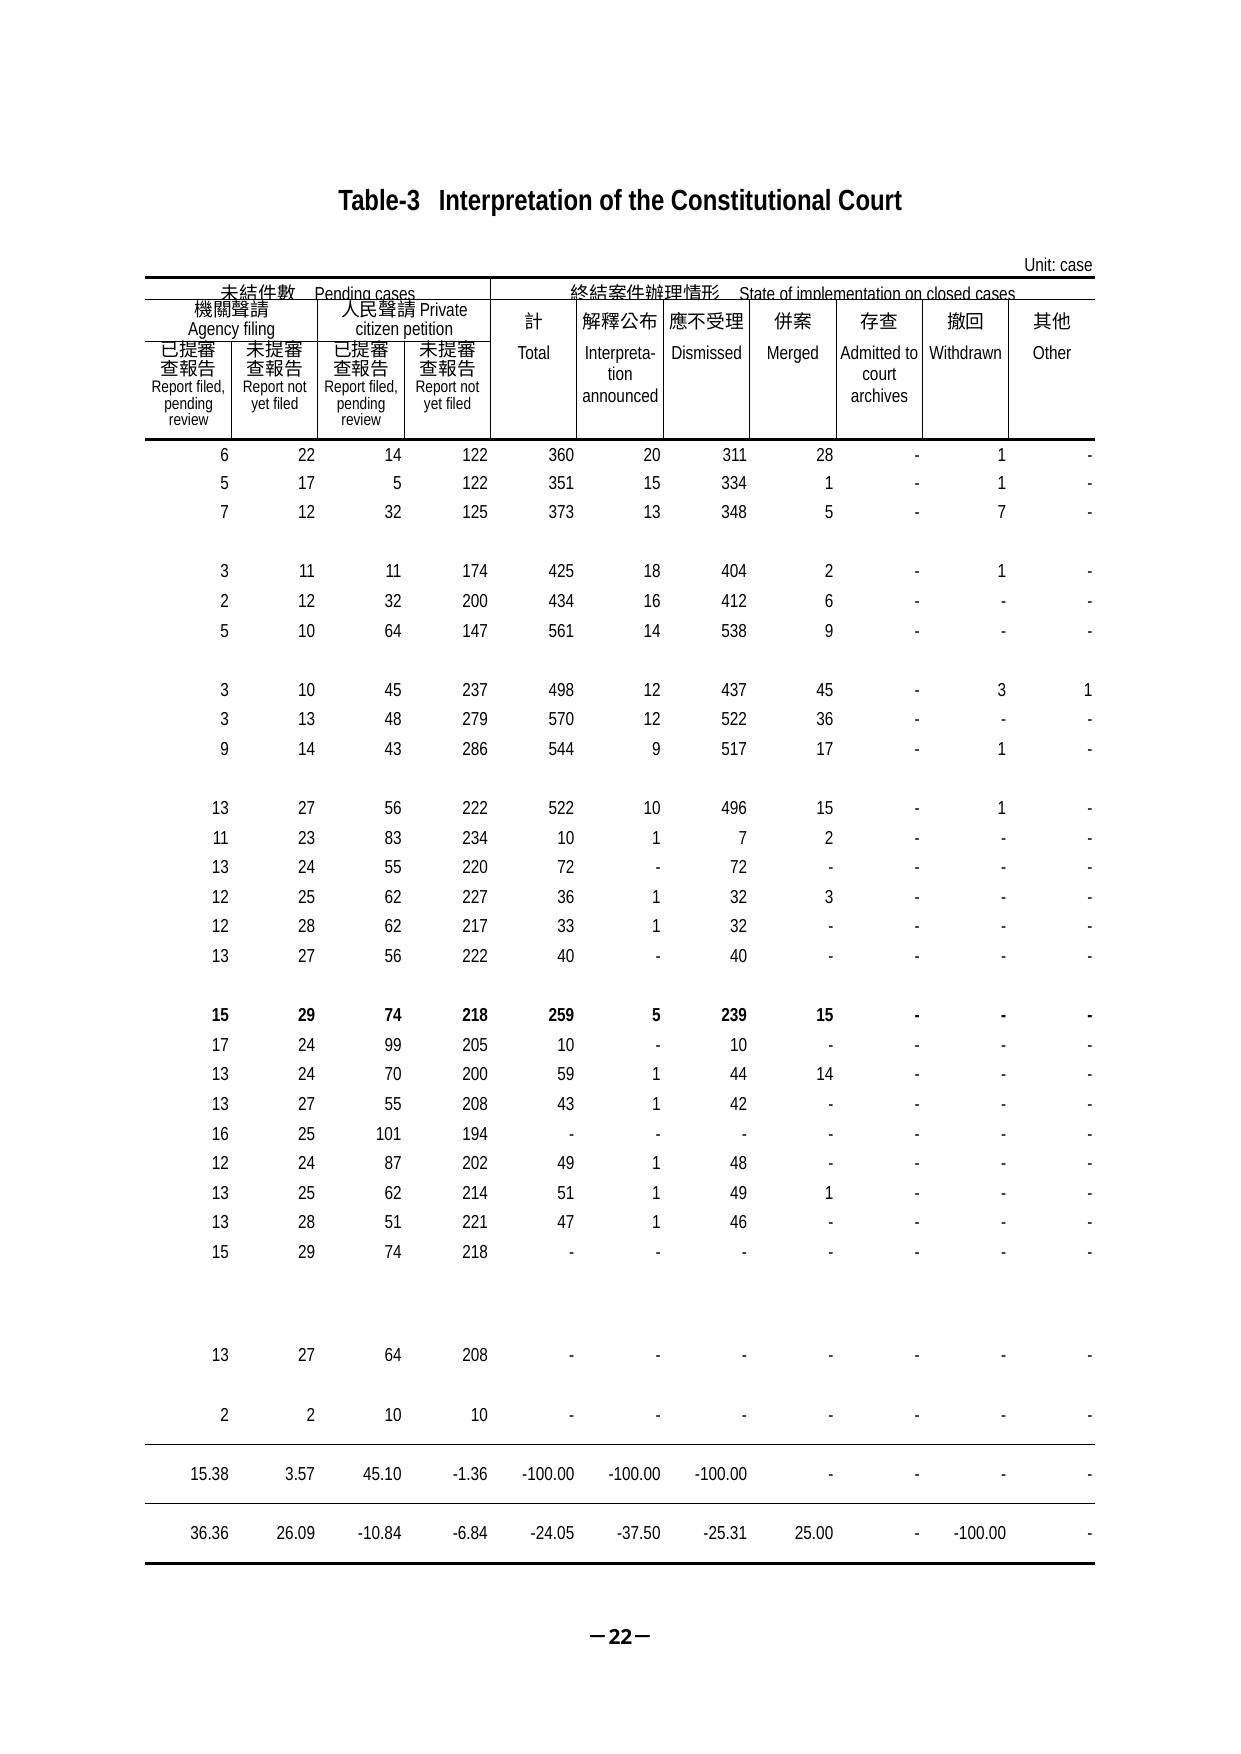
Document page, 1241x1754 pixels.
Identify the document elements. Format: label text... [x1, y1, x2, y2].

table_cell 27 [231, 1326, 318, 1385]
table_cell 10 [491, 1030, 577, 1059]
table_cell [836, 1266, 922, 1296]
table_cell 10 [404, 1385, 491, 1444]
table_cell 15 [145, 1237, 231, 1266]
table_cell 62 [318, 1178, 404, 1207]
table_cell -1.36 [404, 1445, 491, 1503]
table_cell - [836, 1000, 922, 1030]
table_cell - [836, 1059, 922, 1089]
table_cell - [922, 1148, 1009, 1178]
table_cell [1009, 764, 1095, 793]
table_cell 437 [663, 675, 749, 704]
table_cell [231, 527, 318, 556]
table_cell 24 [231, 1148, 318, 1178]
table_cell 13 [145, 1178, 231, 1207]
table_cell [491, 527, 577, 556]
table_cell 55 [318, 1089, 404, 1118]
table_cell - [1009, 1059, 1095, 1089]
table_cell [318, 764, 404, 793]
table_cell - [1009, 1504, 1095, 1562]
text Table-3 Interpretation of the Constitutional Court [148, 183, 1092, 217]
table_cell 200 [404, 586, 491, 616]
table_cell 26.09 [231, 1504, 318, 1562]
table_cell - [836, 1326, 922, 1385]
table_cell - [922, 586, 1009, 616]
table_cell 32 [318, 586, 404, 616]
table_cell 10 [318, 1385, 404, 1444]
table_cell [663, 527, 749, 556]
table_cell [577, 971, 663, 1000]
table_cell - [1009, 1445, 1095, 1503]
table_cell 2 [750, 823, 836, 852]
table_cell - [750, 1385, 836, 1444]
table_cell 1 [1009, 675, 1095, 704]
table_cell - [1009, 441, 1095, 468]
table_cell 147 [404, 616, 491, 645]
table_cell - [922, 616, 1009, 645]
table_cell 3 [145, 556, 231, 586]
table_cell [836, 645, 922, 675]
table_cell 200 [404, 1059, 491, 1089]
table_cell 存查 [837, 300, 922, 341]
table_cell 機關聲請 Agency filing [145, 300, 317, 341]
table_cell [663, 764, 749, 793]
table_cell 1 [577, 1059, 663, 1089]
table_cell 32 [663, 882, 749, 911]
table_cell - [663, 1119, 749, 1148]
table_cell 351 [491, 468, 577, 497]
table_cell 72 [491, 852, 577, 882]
table_cell [231, 645, 318, 675]
table_cell 279 [404, 704, 491, 734]
table_cell - [577, 852, 663, 882]
table_cell - [922, 704, 1009, 734]
table_cell [922, 971, 1009, 1000]
table_cell 13 [145, 793, 231, 823]
table_cell - [836, 704, 922, 734]
table_cell 11 [145, 823, 231, 852]
table_cell -100.00 [491, 1445, 577, 1503]
table_cell - [836, 1148, 922, 1178]
table_cell 16 [145, 1119, 231, 1148]
table_cell 13 [145, 1326, 231, 1385]
table_cell 404 [663, 556, 749, 586]
table_cell - [836, 556, 922, 586]
table_cell 計 [491, 300, 576, 341]
table_cell 1 [922, 441, 1009, 468]
table_cell 101 [318, 1119, 404, 1148]
table_cell [491, 1296, 577, 1326]
table_cell 14 [231, 734, 318, 763]
table_cell 1 [577, 823, 663, 852]
table_cell 28 [231, 1207, 318, 1237]
table_cell 570 [491, 704, 577, 734]
table_cell Total [491, 341, 576, 438]
table_cell 205 [404, 1030, 491, 1059]
table_cell - [1009, 497, 1095, 527]
table_cell 12 [577, 675, 663, 704]
table_cell [491, 971, 577, 1000]
table_cell 2 [145, 1385, 231, 1444]
table_cell 220 [404, 852, 491, 882]
table_cell 64 [318, 616, 404, 645]
table_cell 已提審 查報告 [318, 342, 404, 379]
table_cell 36 [750, 704, 836, 734]
table_cell 49 [491, 1148, 577, 1178]
table_cell 40 [491, 941, 577, 971]
table_cell 人民聲請Private citizen petition [318, 300, 490, 341]
table_cell 517 [663, 734, 749, 763]
table_cell 15.38 [145, 1445, 231, 1503]
table_cell - [663, 1326, 749, 1385]
table_cell [577, 1296, 663, 1326]
table_cell [404, 645, 491, 675]
table_cell 32 [663, 911, 749, 941]
table_cell - [1009, 852, 1095, 882]
table_cell 28 [231, 911, 318, 941]
table_cell - [922, 882, 1009, 911]
table_cell 538 [663, 616, 749, 645]
table_cell - [491, 1237, 577, 1266]
table_cell 48 [318, 704, 404, 734]
table_cell - [836, 441, 922, 468]
table_cell [836, 527, 922, 556]
table_cell [922, 527, 1009, 556]
table_cell 22 [231, 441, 318, 468]
table_cell [231, 1296, 318, 1326]
table_cell 20 [577, 441, 663, 468]
table_cell - [1009, 1148, 1095, 1178]
table_cell [836, 764, 922, 793]
table_cell - [1009, 1089, 1095, 1118]
table_cell [577, 645, 663, 675]
table_cell - [922, 1445, 1009, 1503]
table_cell 14 [750, 1059, 836, 1089]
table_cell 11 [318, 556, 404, 586]
table_cell 27 [231, 941, 318, 971]
table_cell 14 [577, 616, 663, 645]
table_cell - [750, 1207, 836, 1237]
table_cell 237 [404, 675, 491, 704]
table_cell - [836, 941, 922, 971]
table_cell 27 [231, 1089, 318, 1118]
table_cell 9 [750, 616, 836, 645]
table_cell [1009, 527, 1095, 556]
table_cell [1009, 1266, 1095, 1296]
table_cell 74 [318, 1237, 404, 1266]
table_cell 348 [663, 497, 749, 527]
table_cell - [1009, 793, 1095, 823]
table_cell [491, 1266, 577, 1296]
table_cell [318, 527, 404, 556]
table_cell - [1009, 882, 1095, 911]
table_cell 10 [577, 793, 663, 823]
table_cell 36 [491, 882, 577, 911]
table_cell - [1009, 468, 1095, 497]
table_cell Admitted to court archives [837, 341, 922, 438]
table_header 未結件數 Pending cases [145, 279, 490, 299]
table_cell 10 [231, 675, 318, 704]
table_cell Dismissed [664, 341, 749, 438]
table_cell -100.00 [922, 1504, 1009, 1562]
table_cell 13 [145, 1059, 231, 1089]
table_cell 32 [318, 497, 404, 527]
table_cell 未提審 查報告 [405, 342, 490, 379]
table_cell 13 [145, 941, 231, 971]
table_cell 286 [404, 734, 491, 763]
table_cell 12 [577, 704, 663, 734]
table_cell 13 [145, 1089, 231, 1118]
table_cell 62 [318, 911, 404, 941]
table_cell 1 [577, 1178, 663, 1207]
table_cell - [836, 793, 922, 823]
table_cell -37.50 [577, 1504, 663, 1562]
table_cell 56 [318, 941, 404, 971]
table_cell [318, 1266, 404, 1296]
table_cell 1 [922, 556, 1009, 586]
table_cell [491, 764, 577, 793]
table_cell - [577, 1119, 663, 1148]
table_cell 17 [231, 468, 318, 497]
table_cell 13 [577, 497, 663, 527]
table_cell 48 [663, 1148, 749, 1178]
table_cell 64 [318, 1326, 404, 1385]
table_cell 234 [404, 823, 491, 852]
table_cell 12 [145, 1148, 231, 1178]
table_cell - [750, 1237, 836, 1266]
table_cell 227 [404, 882, 491, 911]
table_cell [318, 645, 404, 675]
table_cell 25.00 [750, 1504, 836, 1562]
table_cell - [1009, 1178, 1095, 1207]
table_cell 13 [145, 852, 231, 882]
table_cell 5 [145, 468, 231, 497]
table_cell 3 [750, 882, 836, 911]
table_cell 已提審 查報告 [145, 342, 231, 379]
table_cell [1009, 645, 1095, 675]
table_header 終結案件辦理情形 State of implementation on closed cases [491, 279, 1095, 299]
table_cell 125 [404, 497, 491, 527]
table_cell - [1009, 1030, 1095, 1059]
table_cell 5 [318, 468, 404, 497]
table_cell - [922, 911, 1009, 941]
table_cell - [577, 1326, 663, 1385]
table_cell - [836, 1445, 922, 1503]
table_cell -6.84 [404, 1504, 491, 1562]
table_cell - [750, 941, 836, 971]
table_cell 99 [318, 1030, 404, 1059]
table_cell - [922, 823, 1009, 852]
table_cell - [836, 734, 922, 763]
table_cell - [491, 1326, 577, 1385]
table_cell - [750, 1030, 836, 1059]
table_cell 55 [318, 852, 404, 882]
table_cell - [922, 852, 1009, 882]
table_cell - [922, 1089, 1009, 1118]
table_cell [404, 1296, 491, 1326]
table_cell 7 [922, 497, 1009, 527]
table_cell -24.05 [491, 1504, 577, 1562]
table_cell - [577, 1385, 663, 1444]
table_cell [318, 971, 404, 1000]
table_cell -100.00 [663, 1445, 749, 1503]
table_cell - [922, 1385, 1009, 1444]
table_cell Report filed, pending review [145, 379, 231, 438]
table_cell [750, 764, 836, 793]
table_cell Other [1009, 341, 1095, 438]
table_cell 412 [663, 586, 749, 616]
table_cell 222 [404, 793, 491, 823]
table_cell 174 [404, 556, 491, 586]
table_cell - [836, 1119, 922, 1148]
table_cell 434 [491, 586, 577, 616]
table_cell 2 [145, 586, 231, 616]
table_cell -100.00 [577, 1445, 663, 1503]
table_cell 7 [145, 497, 231, 527]
table_cell [922, 645, 1009, 675]
table_cell 1 [922, 734, 1009, 763]
table_cell Report not yet filed [232, 379, 317, 438]
table_cell Report not yet filed [405, 379, 490, 438]
table_cell - [836, 1178, 922, 1207]
table_cell [577, 527, 663, 556]
table_cell 202 [404, 1148, 491, 1178]
table_cell 6 [750, 586, 836, 616]
table_cell - [922, 1326, 1009, 1385]
table_cell - [836, 616, 922, 645]
table_cell 373 [491, 497, 577, 527]
table_cell Merged [750, 341, 836, 438]
table_cell 47 [491, 1207, 577, 1237]
table_cell 6 [145, 441, 231, 468]
table_cell -10.84 [318, 1504, 404, 1562]
table_cell 122 [404, 441, 491, 468]
table_cell 59 [491, 1059, 577, 1089]
table_cell 334 [663, 468, 749, 497]
table_cell - [1009, 1119, 1095, 1148]
table_cell [750, 1296, 836, 1326]
table_cell [145, 764, 231, 793]
table_cell 7 [663, 823, 749, 852]
table_cell - [1009, 1326, 1095, 1385]
table_cell 561 [491, 616, 577, 645]
table_cell 40 [663, 941, 749, 971]
table_cell 222 [404, 941, 491, 971]
table_cell 12 [231, 586, 318, 616]
table_cell [750, 1266, 836, 1296]
table_cell - [922, 941, 1009, 971]
table_cell - [1009, 911, 1095, 941]
table_cell 24 [231, 1030, 318, 1059]
table_cell 解釋公布 [577, 300, 663, 341]
table_cell 1 [750, 468, 836, 497]
table_cell 15 [750, 1000, 836, 1030]
table_cell 522 [491, 793, 577, 823]
table_cell 5 [750, 497, 836, 527]
table_cell 208 [404, 1089, 491, 1118]
table_cell [922, 1296, 1009, 1326]
table_cell 45 [750, 675, 836, 704]
table_cell 應不受理 [664, 300, 749, 341]
table_cell 33 [491, 911, 577, 941]
table_cell 13 [231, 704, 318, 734]
table_cell 218 [404, 1237, 491, 1266]
table_cell [145, 1296, 231, 1326]
table_cell 522 [663, 704, 749, 734]
table_cell [404, 527, 491, 556]
table_cell 1 [577, 882, 663, 911]
table_cell - [1009, 941, 1095, 971]
table_cell - [836, 911, 922, 941]
table_cell 218 [404, 1000, 491, 1030]
table_cell 10 [491, 823, 577, 852]
table_cell [404, 764, 491, 793]
table_cell - [577, 1030, 663, 1059]
table_cell 10 [231, 616, 318, 645]
table_cell - [836, 823, 922, 852]
table_cell - [750, 1148, 836, 1178]
table_cell [1009, 971, 1095, 1000]
table_cell 3 [145, 704, 231, 734]
table_cell 74 [318, 1000, 404, 1030]
table_cell [231, 971, 318, 1000]
table_cell 214 [404, 1178, 491, 1207]
table_cell 17 [145, 1030, 231, 1059]
table_cell 221 [404, 1207, 491, 1237]
table_cell 24 [231, 852, 318, 882]
table_cell [922, 764, 1009, 793]
table_cell Withdrawn [923, 341, 1008, 438]
table_cell - [491, 1119, 577, 1148]
table_cell 9 [577, 734, 663, 763]
table_cell - [836, 497, 922, 527]
table_cell - [922, 1207, 1009, 1237]
table_cell - [922, 1237, 1009, 1266]
table_cell 15 [577, 468, 663, 497]
table_cell 122 [404, 468, 491, 497]
table_cell 1 [750, 1178, 836, 1207]
table_cell - [922, 1059, 1009, 1089]
table_cell - [1009, 704, 1095, 734]
table_cell - [750, 1326, 836, 1385]
table_cell - [836, 468, 922, 497]
table_cell - [922, 1119, 1009, 1148]
table_cell [231, 764, 318, 793]
table_cell 1 [577, 1207, 663, 1237]
table_cell [1009, 1296, 1095, 1326]
table_cell 12 [145, 882, 231, 911]
table_cell 425 [491, 556, 577, 586]
table_cell [663, 971, 749, 1000]
table_cell 45 [318, 675, 404, 704]
table_cell 17 [750, 734, 836, 763]
table_cell - [836, 1207, 922, 1237]
table_cell 23 [231, 823, 318, 852]
table_cell - [836, 1504, 922, 1562]
table_cell [404, 971, 491, 1000]
table_cell 43 [491, 1089, 577, 1118]
table_cell - [750, 1089, 836, 1118]
table_cell [231, 1266, 318, 1296]
table_cell - [750, 1119, 836, 1148]
table_cell 12 [231, 497, 318, 527]
table_cell 208 [404, 1326, 491, 1385]
table_cell 3.57 [231, 1445, 318, 1503]
table_cell 27 [231, 793, 318, 823]
table_cell 15 [750, 793, 836, 823]
table_cell 13 [145, 1207, 231, 1237]
table_cell 16 [577, 586, 663, 616]
table_cell 36.36 [145, 1504, 231, 1562]
table_cell [577, 764, 663, 793]
table_cell 11 [231, 556, 318, 586]
table_cell [750, 645, 836, 675]
table_cell 1 [577, 1148, 663, 1178]
table_cell [577, 1266, 663, 1296]
table_cell 544 [491, 734, 577, 763]
table_cell 194 [404, 1119, 491, 1148]
table_cell - [1009, 556, 1095, 586]
table_cell 498 [491, 675, 577, 704]
table_cell -25.31 [663, 1504, 749, 1562]
table_cell 83 [318, 823, 404, 852]
table_cell - [836, 586, 922, 616]
table_cell 217 [404, 911, 491, 941]
table_cell 併案 [750, 300, 836, 341]
table_cell 未提審 查報告 [232, 342, 317, 379]
table_cell [145, 1266, 231, 1296]
table_cell - [577, 1237, 663, 1266]
table_cell [836, 1296, 922, 1326]
table_cell 1 [922, 793, 1009, 823]
table_cell 496 [663, 793, 749, 823]
table_cell 46 [663, 1207, 749, 1237]
table_cell 3 [145, 675, 231, 704]
table_cell 72 [663, 852, 749, 882]
table_cell 9 [145, 734, 231, 763]
table_cell 311 [663, 441, 749, 468]
table_cell - [1009, 1237, 1095, 1266]
table_cell - [1009, 616, 1095, 645]
table_cell - [922, 1000, 1009, 1030]
table_cell [145, 645, 231, 675]
table_cell - [836, 1237, 922, 1266]
table_cell 1 [922, 468, 1009, 497]
table_cell Interpreta- tion announced [577, 341, 663, 438]
table_cell [750, 971, 836, 1000]
table_cell 10 [663, 1030, 749, 1059]
table_cell 1 [577, 911, 663, 941]
table_cell 18 [577, 556, 663, 586]
table_cell 15 [145, 1000, 231, 1030]
table_cell - [836, 675, 922, 704]
table_cell - [577, 941, 663, 971]
table_cell 259 [491, 1000, 577, 1030]
table_cell - [750, 911, 836, 941]
table_cell [663, 1266, 749, 1296]
table_cell - [750, 852, 836, 882]
table_cell 5 [577, 1000, 663, 1030]
table_cell [404, 1266, 491, 1296]
table_cell - [1009, 1000, 1095, 1030]
table_cell - [1009, 586, 1095, 616]
table_cell 87 [318, 1148, 404, 1178]
table_cell 51 [318, 1207, 404, 1237]
table_cell 29 [231, 1237, 318, 1266]
table_cell - [1009, 1207, 1095, 1237]
table_cell [836, 971, 922, 1000]
table_cell 撤回 [923, 300, 1008, 341]
table_cell 49 [663, 1178, 749, 1207]
table_cell 239 [663, 1000, 749, 1030]
table_cell 14 [318, 441, 404, 468]
table_cell - [836, 882, 922, 911]
table_cell [318, 1296, 404, 1326]
table_cell 5 [145, 616, 231, 645]
table_cell 42 [663, 1089, 749, 1118]
table_cell 1 [577, 1089, 663, 1118]
table_cell - [836, 1089, 922, 1118]
table_cell 62 [318, 882, 404, 911]
table_cell 28 [750, 441, 836, 468]
table_cell - [922, 1030, 1009, 1059]
table_cell Report filed, pending review [318, 379, 404, 438]
table_cell [922, 1266, 1009, 1296]
table_cell - [1009, 734, 1095, 763]
table_cell 25 [231, 882, 318, 911]
table_cell - [491, 1385, 577, 1444]
table_cell - [663, 1385, 749, 1444]
table_cell [145, 971, 231, 1000]
table_cell 45.10 [318, 1445, 404, 1503]
table_cell 70 [318, 1059, 404, 1089]
table_cell 25 [231, 1178, 318, 1207]
table_cell 29 [231, 1000, 318, 1030]
table_cell 360 [491, 441, 577, 468]
table_cell 2 [231, 1385, 318, 1444]
table_cell - [1009, 1385, 1095, 1444]
table_cell [145, 527, 231, 556]
table_cell 43 [318, 734, 404, 763]
table_cell [663, 645, 749, 675]
table_cell 51 [491, 1178, 577, 1207]
table_cell [663, 1296, 749, 1326]
table_cell 24 [231, 1059, 318, 1089]
table_cell - [836, 1385, 922, 1444]
text Unit: case [148, 254, 1092, 276]
table_cell [491, 645, 577, 675]
table_cell - [836, 1030, 922, 1059]
table_cell 44 [663, 1059, 749, 1089]
table_cell [750, 527, 836, 556]
table_cell - [922, 1178, 1009, 1207]
table_cell 其他 [1009, 300, 1095, 341]
table_cell - [750, 1445, 836, 1503]
table_cell 3 [922, 675, 1009, 704]
table_cell 25 [231, 1119, 318, 1148]
table_cell 56 [318, 793, 404, 823]
table_cell 12 [145, 911, 231, 941]
table_cell - [663, 1237, 749, 1266]
table_cell - [836, 852, 922, 882]
table_cell - [1009, 823, 1095, 852]
table_cell 2 [750, 556, 836, 586]
